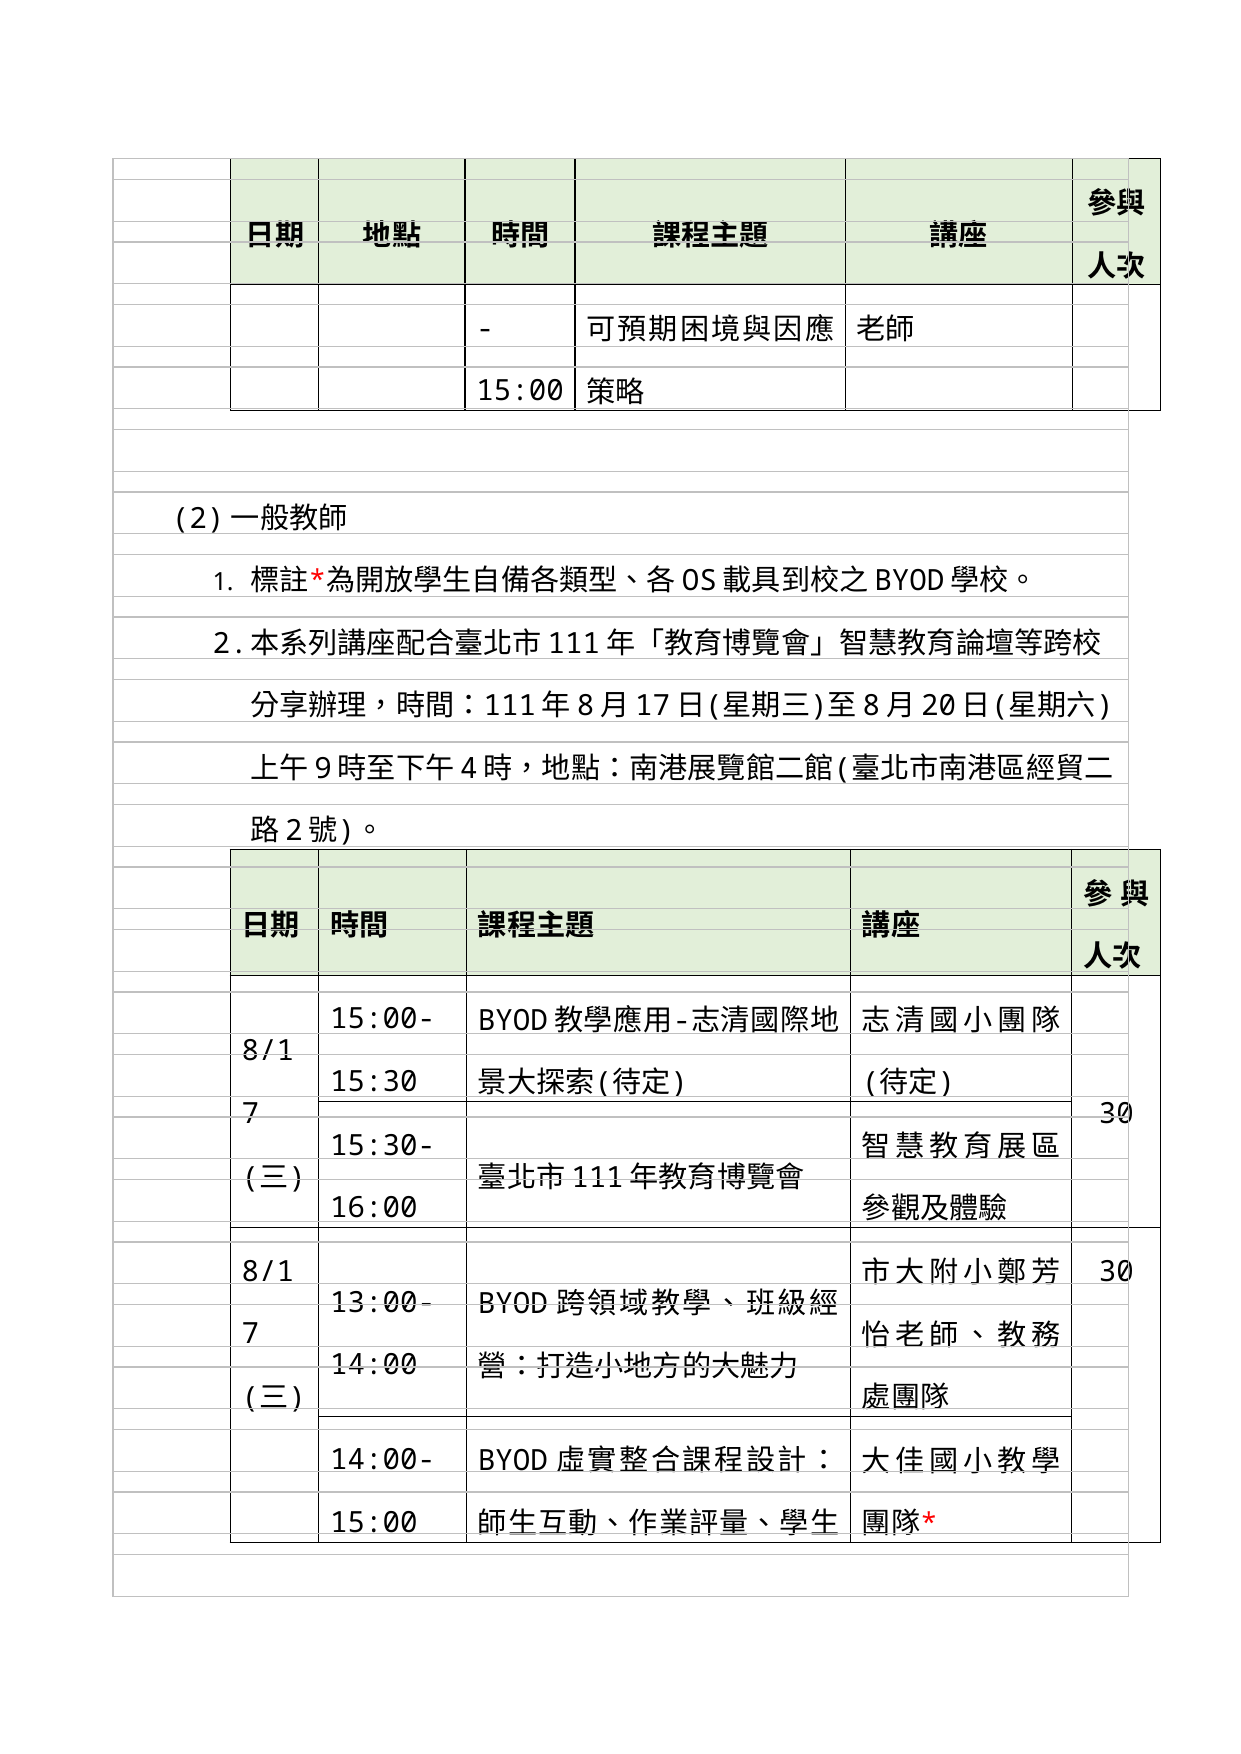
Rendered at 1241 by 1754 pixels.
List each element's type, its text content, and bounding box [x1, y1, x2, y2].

table_cell 景大探索(待定) [467, 1055, 850, 1096]
table_header 課程主題 [761, 222, 845, 241]
table_cell 8/17 (三) [231, 1180, 318, 1221]
table_cell [851, 1097, 1071, 1101]
table_header 時間 [466, 159, 574, 179]
table_header 課程主題 [467, 930, 850, 971]
table_cell 參觀及體驗 [851, 1180, 1071, 1221]
table_header 時間 [466, 180, 574, 221]
table_header 日期 [231, 850, 318, 866]
table_header 時間 [547, 222, 574, 241]
table_cell 13:00-14:00 [319, 1409, 466, 1416]
table_header 日期 [249, 916, 262, 922]
table_header 地點 [383, 222, 407, 241]
table_cell 30 [1120, 1104, 1127, 1116]
list [212, 784, 1128, 804]
table_header 日期 [249, 925, 262, 929]
table_header 課程主題 [703, 222, 724, 241]
table_cell 13:00-14:00 [319, 1347, 466, 1366]
table_cell [231, 1430, 318, 1471]
table_cell 30 [1072, 1118, 1128, 1158]
table_header 課程主題 [726, 222, 758, 241]
table_cell 老師 [846, 305, 1072, 346]
table_header 課程主題 [467, 850, 850, 866]
table_header 講座 [851, 909, 1071, 929]
table_header 課程主題 [576, 243, 845, 283]
table_cell 30 [1072, 1034, 1128, 1054]
table_cell 50 [1073, 285, 1128, 304]
table_cell 臺北市111年教育博覽會 [467, 1118, 850, 1158]
table_header 講座 [897, 924, 906, 929]
table_cell 14:00- [319, 1430, 466, 1471]
table_cell 30 [1072, 1368, 1128, 1408]
list 路2號)。 [212, 805, 1128, 846]
table_cell 處團隊 [851, 1368, 1071, 1408]
table_cell 8/17 (三) [231, 1118, 318, 1158]
table_header 地點 [319, 243, 464, 283]
table_cell [851, 1159, 1071, 1179]
table_cell 市大附小鄭芳 [851, 1243, 1071, 1283]
table_header 參與人次 [1073, 243, 1128, 283]
table_header 日期 [231, 222, 249, 241]
list 一般教師 [172, 493, 1128, 533]
table_cell [231, 1534, 318, 1542]
table_cell [319, 347, 464, 366]
list 分享辦理，時間：111年8月17日(星期三)至8月20日(星期六) [212, 680, 1128, 721]
table_header 課程主題 [576, 222, 670, 241]
table_cell 15:00 [319, 1493, 466, 1533]
table_cell 30 [1072, 1347, 1128, 1366]
table_cell 15:30 [319, 1055, 466, 1096]
list 標註*為開放學生自備各類型、各OS載具到校之BYOD學校。 [212, 555, 1128, 596]
table_cell BYOD虛實整合課程設計： [467, 1430, 850, 1471]
table_cell [846, 285, 1072, 304]
table_header 時間 [319, 930, 466, 971]
table_cell [576, 347, 845, 366]
table_cell [851, 1417, 1071, 1429]
table_header 地點 [319, 222, 366, 241]
table_cell 30 [1072, 1222, 1128, 1227]
table_header 時間 [466, 222, 493, 241]
table_cell 15:30- [319, 1118, 466, 1158]
table_header 日期 [253, 235, 266, 241]
table_cell 13:00-14:00 [319, 1284, 466, 1304]
table_header 參與人次 [1129, 159, 1160, 284]
table_cell 30 [1072, 976, 1128, 991]
table_cell 30 [1072, 1493, 1128, 1533]
table_cell 臺北市111年教育博覽會 [467, 1159, 850, 1179]
table_header 參與人次 [1129, 850, 1160, 975]
list [172, 474, 1128, 491]
table_cell [231, 1284, 318, 1304]
table_cell 30 [1072, 1430, 1128, 1471]
table_cell [231, 1493, 318, 1533]
table_cell [467, 1534, 850, 1542]
table_cell [319, 1417, 466, 1429]
table_header 時間 [466, 243, 574, 283]
table_header 講座 [851, 868, 1071, 908]
table_cell 30 [1072, 993, 1128, 1033]
table_header 講座 [964, 222, 1072, 241]
table_cell 8/17 (三) [231, 1055, 318, 1096]
table_cell 臺北市111年教育博覽會 [467, 1180, 850, 1221]
table_cell [319, 1159, 466, 1179]
table_header 講座 [846, 159, 1072, 179]
table_cell [319, 1472, 466, 1491]
table_cell BYOD跨領域教學、班級經營：打造小地方的大魅力 [467, 1284, 850, 1304]
table_header 日期 [231, 909, 318, 929]
table_header 課程主題 [467, 909, 850, 929]
table_cell [466, 347, 574, 366]
table_cell BYOD跨領域教學、班級經營：打造小地方的大魅力 [467, 1228, 850, 1241]
table_cell [319, 1222, 466, 1227]
table_cell 8/1 [231, 1243, 318, 1283]
table_cell 13:00-14:00 [319, 1305, 466, 1346]
list 上午9時至下午4時，地點：南港展覽館二館(臺北市南港區經貿二 [212, 743, 1128, 783]
table_cell 師生互動、作業評量、學生 [467, 1493, 850, 1533]
table_cell 30 [1120, 1262, 1127, 1275]
table_header 地點 [402, 222, 411, 238]
table_cell 13:00-14:00 [319, 1243, 466, 1283]
table_cell 志清國小團隊 [851, 993, 1071, 1033]
table_cell 13:00-14:00 [319, 1368, 466, 1408]
table_cell [466, 305, 574, 346]
table_header 日期 [231, 180, 318, 221]
table_header 日期 [231, 159, 318, 179]
table_header 地點 [319, 159, 464, 179]
table_cell 智慧教育展區 [851, 1118, 1071, 1158]
table_cell 8/17 (三) [231, 993, 318, 1033]
table_cell 臺北市111年教育博覽會 [467, 1222, 850, 1227]
table_cell [231, 285, 318, 304]
table_header 參與人次 [1072, 868, 1128, 908]
table_cell 7 [231, 1305, 318, 1346]
table_cell 30 [1072, 1097, 1128, 1116]
table_header 課程主題 [467, 868, 850, 908]
table_header 日期 [253, 226, 266, 232]
table_cell [231, 347, 318, 366]
table_cell 50 [1073, 368, 1128, 408]
table_cell [231, 368, 318, 408]
table_cell [851, 976, 1071, 991]
table_header 時間 [526, 222, 544, 241]
table_header 日期 [231, 930, 318, 971]
table_cell [851, 1409, 1071, 1416]
table_cell 8/17 (三) [231, 1097, 318, 1116]
table_cell [851, 1347, 1071, 1366]
table_cell 30 [1072, 1055, 1128, 1096]
table_cell 怡老師、教務 [851, 1305, 1071, 1346]
table_cell [319, 1097, 466, 1101]
table_cell 13:00-14:00 [319, 1228, 466, 1241]
table_header 講座 [851, 930, 1071, 971]
table_cell 30 [1129, 976, 1160, 1227]
table_cell BYOD跨領域教學、班級經營：打造小地方的大魅力 [467, 1347, 850, 1366]
table_header 講座 [964, 234, 973, 241]
table_header 參與人次 [1073, 180, 1128, 221]
table_header 課程主題 [674, 222, 686, 241]
table_cell 50 [1129, 285, 1160, 410]
table_header 課程主題 [576, 180, 845, 221]
list [212, 659, 1128, 679]
table_cell [846, 368, 1072, 408]
table_header 時間 [319, 850, 466, 866]
table_cell [851, 1222, 1071, 1227]
list [212, 722, 1128, 741]
table_header 日期 [302, 222, 318, 241]
table_header 參與人次 [1072, 930, 1128, 971]
table_cell [851, 1284, 1071, 1304]
table_header 日期 [231, 243, 318, 283]
table_cell [851, 1034, 1071, 1054]
table_header 日期 [231, 868, 318, 908]
table_header 講座 [950, 222, 972, 241]
table_cell [319, 1102, 466, 1116]
table_cell [319, 285, 464, 304]
table_cell (待定) [851, 1055, 1071, 1096]
table_cell BYOD跨領域教學、班級經營：打造小地方的大魅力 [467, 1243, 850, 1283]
table_cell [851, 1534, 1071, 1542]
table_cell [319, 368, 464, 408]
table_cell 15:00 [466, 368, 574, 408]
table_cell [319, 305, 464, 346]
table_cell 30 [1129, 1228, 1160, 1542]
table_cell 8/17 (三) [231, 1159, 318, 1179]
table_cell BYOD跨領域教學、班級經營：打造小地方的大魅力 [467, 1305, 850, 1346]
table_cell 大佳國小教學 [851, 1430, 1071, 1471]
table_header 課程主題 [690, 222, 704, 241]
table_cell [467, 976, 850, 991]
table_header 講座 [846, 222, 947, 241]
table_cell [319, 976, 466, 991]
table_header 時間 [319, 868, 466, 908]
table_cell 50 [1073, 305, 1128, 346]
table_cell 8/17 (三) [231, 1034, 318, 1054]
table_header 時間 [513, 222, 522, 241]
table_cell 50 [1073, 347, 1128, 366]
table_header 參與人次 [1073, 222, 1128, 241]
table_header 參與人次 [1129, 193, 1139, 206]
table_header 日期 [270, 222, 278, 241]
table_cell 30 [1072, 1284, 1128, 1304]
table_cell BYOD跨領域教學、班級經營：打造小地方的大魅力 [467, 1409, 850, 1416]
table_header 地點 [415, 222, 464, 241]
table_cell BYOD跨領域教學、班級經營：打造小地方的大魅力 [467, 1368, 850, 1408]
table_cell 16:00 [319, 1180, 466, 1221]
table_header 地點 [319, 180, 464, 221]
table_cell 30 [1072, 1159, 1128, 1179]
table_cell [851, 1102, 1071, 1116]
table_cell 30 [1072, 1180, 1128, 1221]
table_cell 15:00- [319, 993, 466, 1033]
table_cell 團隊* [851, 1493, 1071, 1533]
table_cell [231, 1347, 318, 1366]
table_header 課程主題 [576, 159, 845, 179]
table_cell [319, 1534, 466, 1542]
table_cell 8/17 (三) [231, 1222, 318, 1227]
table_cell [851, 1472, 1071, 1491]
table_cell 30 [1122, 1268, 1128, 1279]
table_cell 30 [1072, 1472, 1128, 1491]
table_cell 8/17 (三) [231, 976, 318, 991]
table_cell [231, 1228, 318, 1241]
table_header 地點 [369, 222, 380, 241]
table_header 講座 [846, 180, 1072, 221]
table_cell BYOD教學應用-志清國際地 [467, 993, 850, 1033]
table_cell 30 [1072, 1305, 1128, 1346]
list [212, 536, 1128, 554]
table_cell [467, 1472, 850, 1491]
table_cell [466, 285, 574, 304]
table_header 參與人次 [1073, 159, 1128, 179]
list 本系列講座配合臺北市111年「教育博覽會」智慧教育論壇等跨校 [212, 618, 1128, 658]
table_cell 可預期困境與因應 [576, 305, 845, 346]
table_header 時間 [319, 909, 466, 929]
table_cell 30 [1072, 1228, 1128, 1241]
table_cell [319, 1034, 466, 1054]
table_cell [231, 305, 318, 346]
table_cell 30 [1072, 1534, 1128, 1542]
table_cell [851, 1228, 1071, 1241]
table_cell 策略 [576, 368, 845, 408]
table_cell 30 [1072, 1243, 1128, 1283]
list [212, 599, 1128, 616]
table_header 參與人次 [1072, 909, 1128, 929]
table_header 參與人次 [1072, 850, 1128, 866]
table_header 時間 [502, 222, 513, 241]
table_cell [846, 347, 1072, 366]
table_cell (三) [231, 1368, 318, 1408]
table_cell [231, 1472, 318, 1491]
table_cell [576, 285, 845, 304]
table_cell [467, 1097, 850, 1101]
table_header 講座 [846, 243, 1072, 283]
table_cell [467, 1417, 850, 1429]
table_cell 30 [1072, 1409, 1128, 1429]
table_cell [231, 1409, 318, 1429]
table_header 講座 [851, 850, 1071, 866]
table_cell [467, 1034, 850, 1054]
table_cell 臺北市111年教育博覽會 [467, 1102, 850, 1116]
